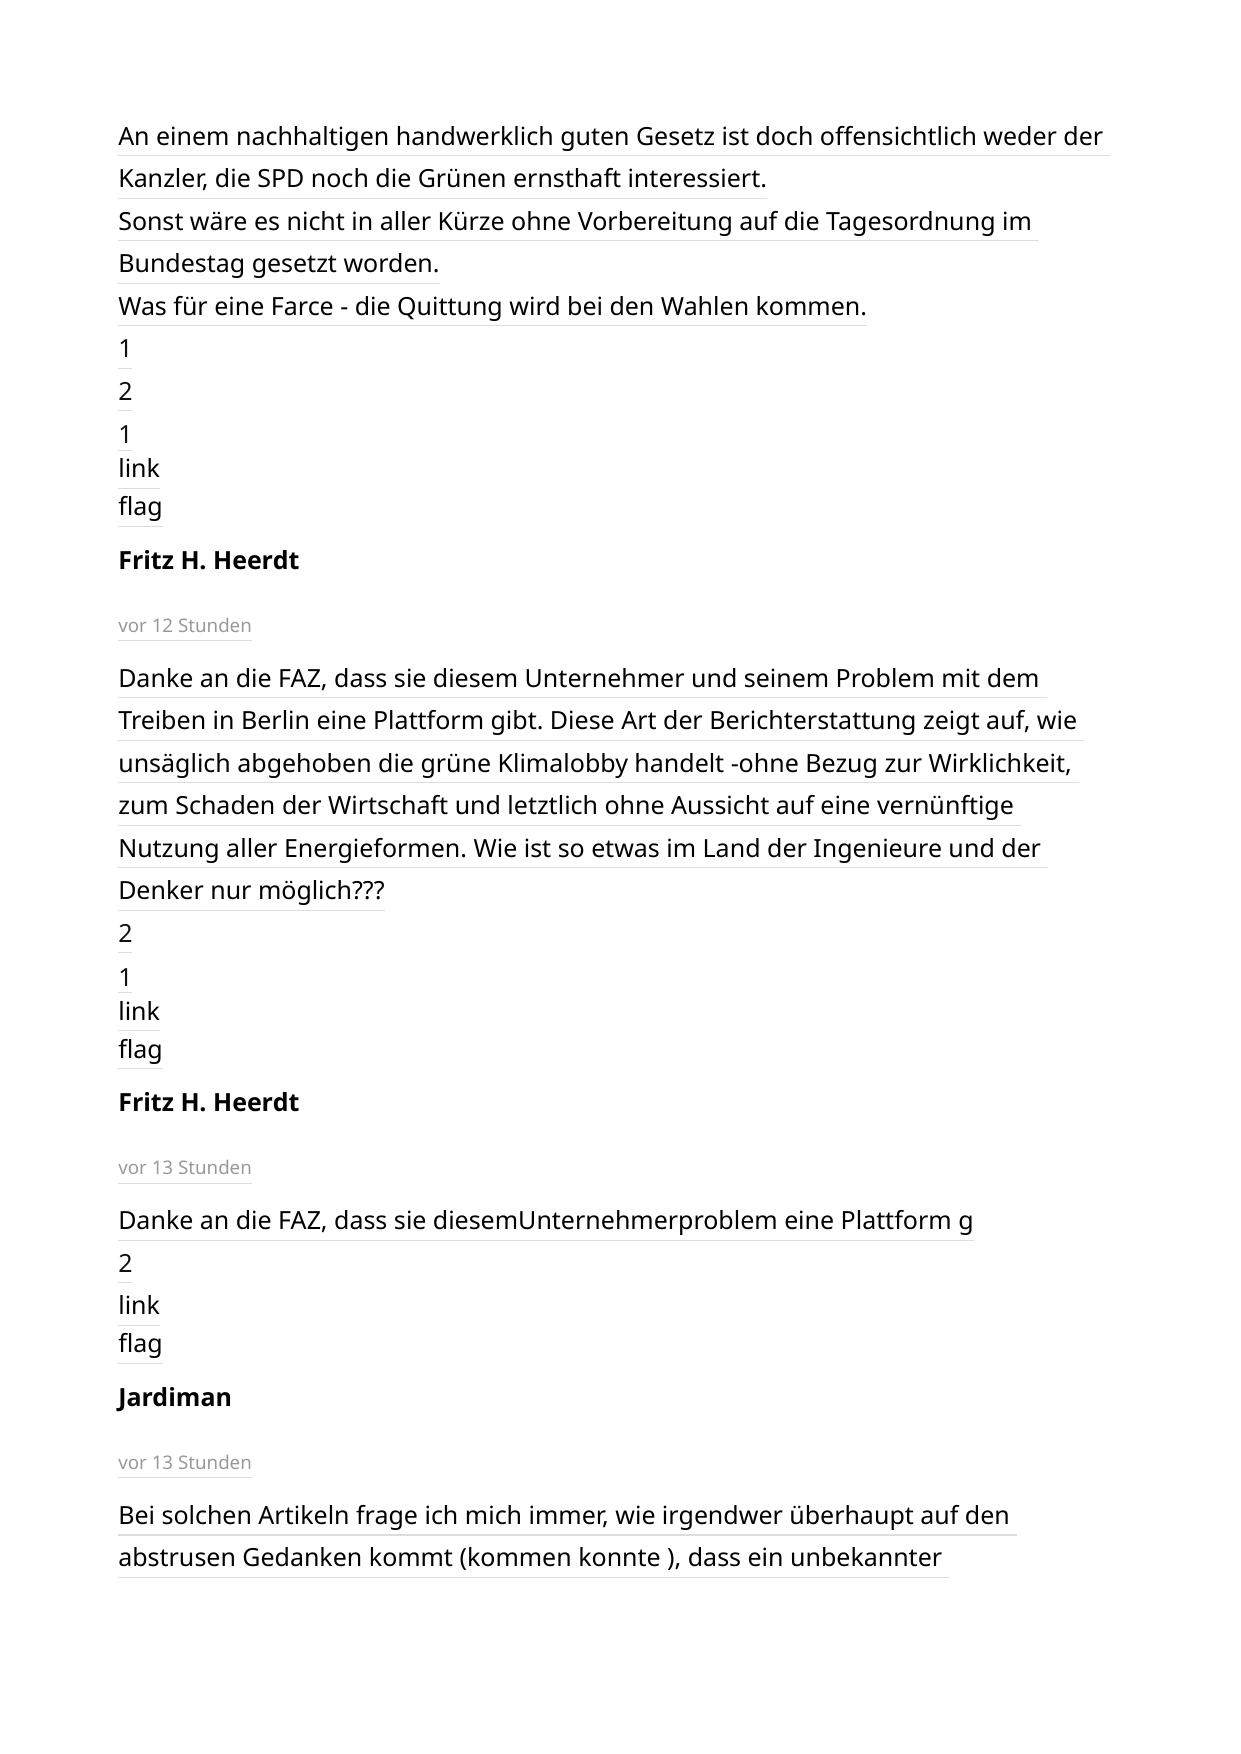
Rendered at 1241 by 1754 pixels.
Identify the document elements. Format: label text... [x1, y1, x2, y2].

text Fritz H. Heerdt [118, 543, 1122, 577]
text 1 [118, 416, 1122, 451]
text Danke an die FAZ, dass sie diesem Unternehmer und seinem Problem mit dem Treiben in Berlin eine Plattform gibt. Diese Art der Berichterstattung zeigt auf, wie unsäglich abgehoben die grüne Klimalobby handelt -ohne Bezug zur Wirklichkeit, zum Schaden der Wirtschaft und letztlich ohne Aussicht auf eine vernünftige Nutzung aller Energieformen. Wie ist so etwas im Land der Ingenieure und der Denker nur möglich??? [118, 661, 1122, 911]
text vor 13 Stunden [118, 1449, 1117, 1478]
text flag [118, 1326, 1122, 1364]
text 2 [118, 916, 1122, 953]
text flag [118, 489, 1122, 527]
text 2 [118, 373, 1122, 411]
text Danke an die FAZ, dass sie diesemUnternehmerproblem eine Plattform g [118, 1203, 1122, 1241]
text link [118, 451, 1122, 489]
text An einem nachhaltigen handwerklich guten Gesetz ist doch offensichtlich weder der Kanzler, die SPD noch die Grünen ernsthaft interessiert. Sonst wäre es nicht in aller Kürze ohne Vorbereitung auf die Tagesordnung im Bundestag gesetzt worden. Was für eine Farce - die Quittung wird bei den Wahlen kommen. [118, 118, 1122, 326]
text link [118, 1288, 1122, 1326]
text 2 [118, 1245, 1122, 1283]
text link [118, 993, 1122, 1031]
text Fritz H. Heerdt [118, 1085, 1122, 1119]
text flag [118, 1031, 1122, 1069]
text vor 12 Stunden [118, 612, 1117, 641]
text 1 [118, 958, 1122, 993]
text Jardiman [118, 1379, 1122, 1414]
text Bei solchen Artikeln frage ich mich immer, wie irgendwer überhaupt auf den abstrusen Gedanken kommt (kommen konnte ), dass ein unbekannter [118, 1497, 1122, 1578]
text 1 [118, 331, 1122, 369]
text vor 13 Stunden [118, 1154, 1117, 1184]
